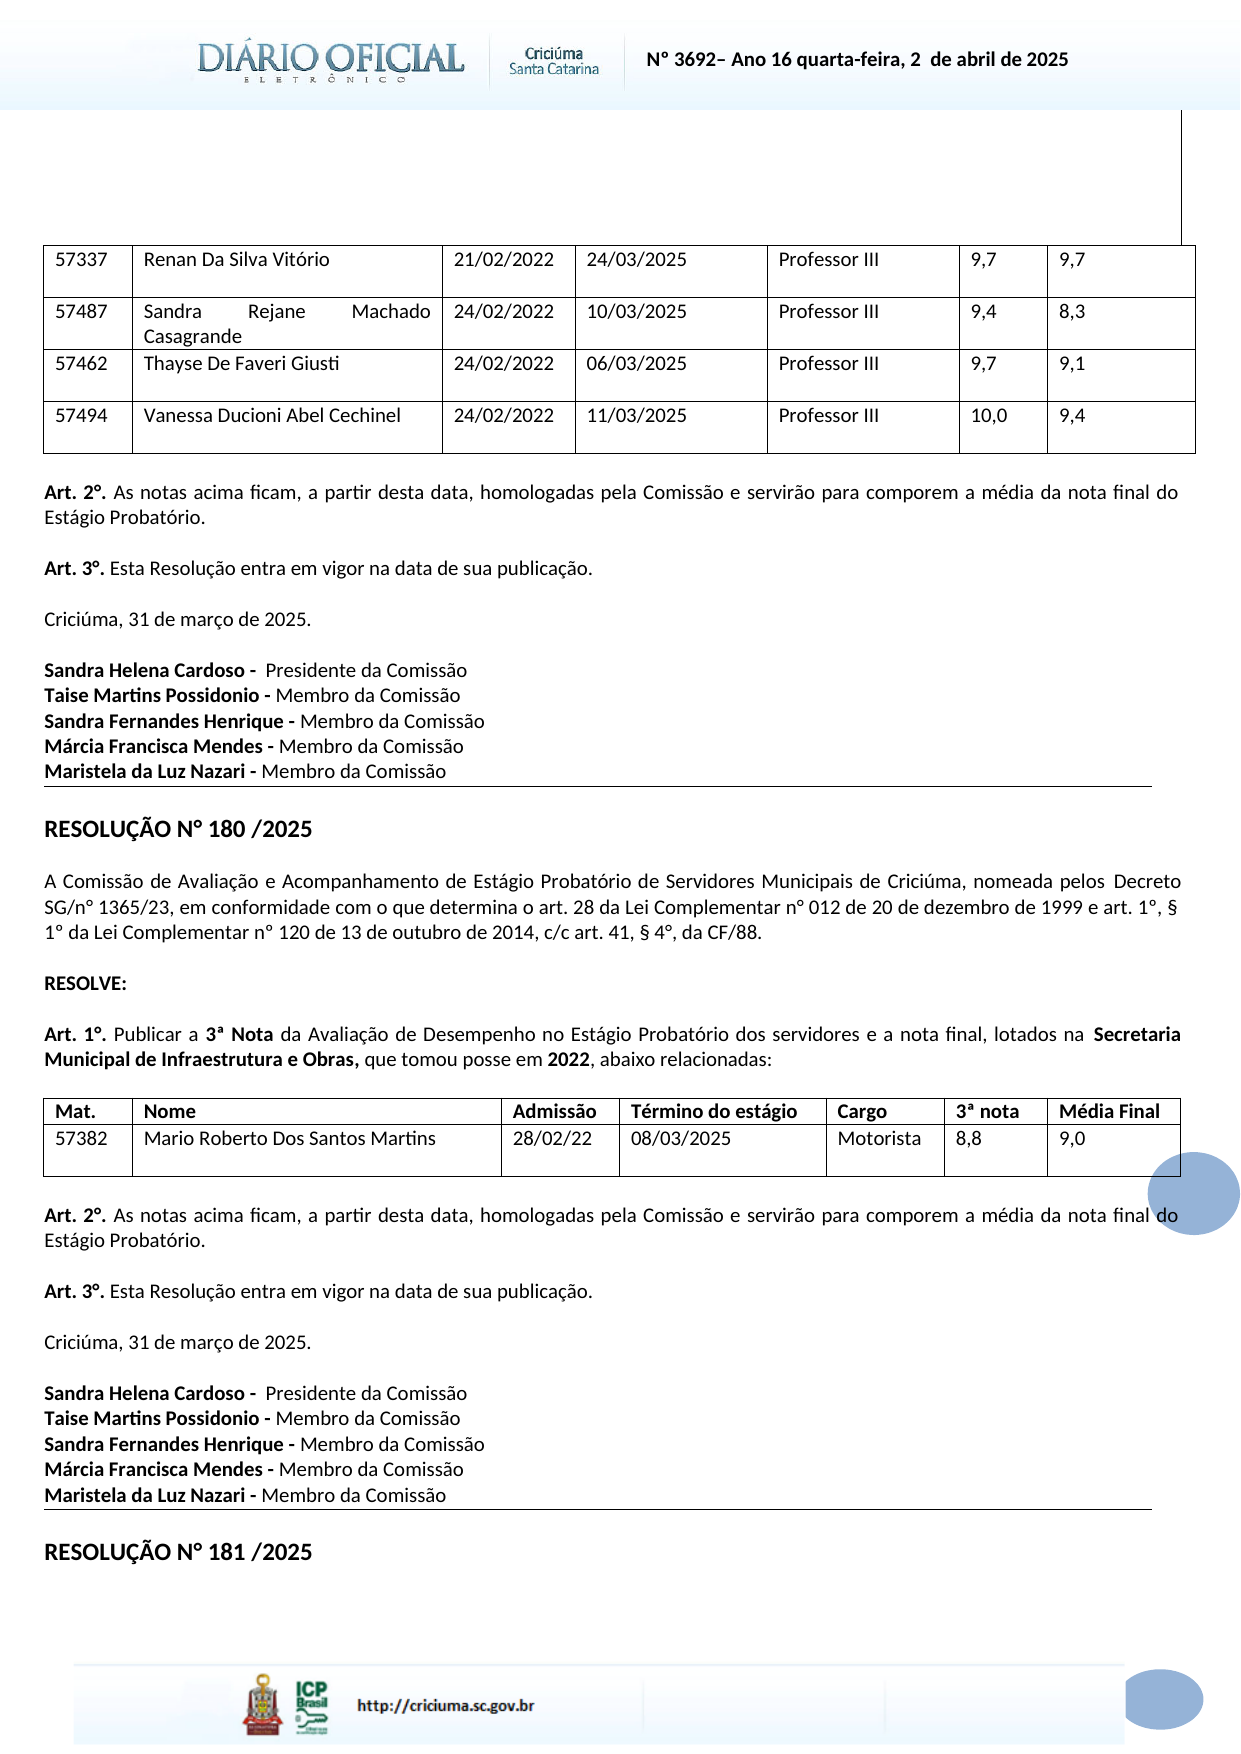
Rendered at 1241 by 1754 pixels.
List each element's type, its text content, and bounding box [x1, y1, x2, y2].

table_header 3ª nota [945, 1099, 1047, 1124]
table_header Admissão [502, 1099, 619, 1124]
text Maristela da Luz Nazari - Membro da Comissão [44, 759, 1152, 786]
table_header Nome [133, 1099, 501, 1124]
table_cell 9,4 [1048, 402, 1195, 453]
text RESOLUÇÃO N° 180 /2025 [44, 813, 1181, 843]
text Criciúma, 31 de março de 2025. [44, 606, 1181, 632]
table_cell 06/03/2025 [576, 350, 767, 401]
text Sandra Fernandes Henrique - Membro da Comissão [44, 1431, 1181, 1456]
text Art. 2°. As notas acima ficam, a partir desta data, homologadas pela Comissão e servirão para comporem a média da nota final do Estágio Probatório. [44, 479, 1181, 530]
table_cell 9,0 [1048, 1125, 1180, 1176]
table_cell 9,7 [960, 246, 1047, 297]
text Criciúma, 31 de março de 2025. [44, 1329, 1181, 1355]
table_cell Vanessa Ducioni Abel Cechinel [133, 402, 442, 453]
table_cell 10,0 [960, 402, 1047, 453]
table_cell Motorista [827, 1125, 944, 1176]
table_cell 8,8 [945, 1125, 1047, 1176]
table_cell 57382 [44, 1125, 132, 1176]
text Art. 3°. Esta Resolução entra em vigor na data de sua publicação. [44, 555, 1181, 581]
table_cell Professor III [768, 350, 959, 401]
table_cell 9,4 [960, 298, 1047, 349]
table_cell 28/02/22 [502, 1125, 619, 1176]
table_cell 8,3 [1048, 298, 1195, 349]
text Márcia Francisca Mendes - Membro da Comissão [44, 733, 1181, 759]
text Art. 2°. As notas acima ficam, a partir desta data, homologadas pela Comissão e servirão para comporem a média da nota final do Estágio Probatório. [44, 1202, 1181, 1253]
text RESOLVE: [44, 970, 1181, 996]
text Art. 1°. Publicar a 3ª Nota da Avaliação de Desempenho no Estágio Probatório dos servidores e a nota final, lotados na Secretaria Municipal de Infraestrutura e Obras, que tomou posse em 2022, abaixo relacionadas: [44, 1021, 1181, 1072]
table_cell 11/03/2025 [576, 402, 767, 453]
table_cell Renan Da Silva Vitório [133, 246, 442, 297]
table_cell Sandra Rejane Machado Casagrande [133, 298, 442, 349]
table_header Média Final [1048, 1099, 1180, 1124]
table_header Mat. [44, 1099, 132, 1124]
text Sandra Helena Cardoso - Presidente da Comissão [44, 657, 1181, 682]
text Taise Martins Possidonio - Membro da Comissão [44, 682, 1181, 708]
table_cell 57337 [44, 246, 132, 297]
table_cell 08/03/2025 [620, 1125, 826, 1176]
table_cell 21/02/2022 [443, 246, 575, 297]
table_cell 9,7 [1048, 246, 1195, 297]
table_cell Professor III [768, 402, 959, 453]
table_cell 9,1 [1048, 350, 1195, 401]
table_cell Professor III [768, 298, 959, 349]
table_cell 57462 [44, 350, 132, 401]
text Art. 3°. Esta Resolução entra em vigor na data de sua publicação. [44, 1278, 1181, 1304]
text Sandra Helena Cardoso - Presidente da Comissão [44, 1380, 1181, 1406]
table_cell Mario Roberto Dos Santos Martins [133, 1125, 501, 1176]
table_cell 24/02/2022 [443, 402, 575, 453]
text Maristela da Luz Nazari - Membro da Comissão [44, 1482, 1152, 1509]
table_cell 57487 [44, 298, 132, 349]
table_cell 24/02/2022 [443, 350, 575, 401]
table_cell 24/02/2022 [443, 298, 575, 349]
text RESOLUÇÃO N° 181 /2025 [44, 1536, 1181, 1566]
text Márcia Francisca Mendes - Membro da Comissão [44, 1456, 1181, 1482]
table_cell Thayse De Faveri Giusti [133, 350, 442, 401]
text Taise Martins Possidonio - Membro da Comissão [44, 1406, 1181, 1431]
table_cell 24/03/2025 [576, 246, 767, 297]
table_header Cargo [827, 1099, 944, 1124]
table_cell 57494 [44, 402, 132, 453]
table_cell 10/03/2025 [576, 298, 767, 349]
text Sandra Fernandes Henrique - Membro da Comissão [44, 708, 1181, 733]
table_cell Professor III [768, 246, 959, 297]
table_cell 9,7 [960, 350, 1047, 401]
text A Comissão de Avaliação e Acompanhamento de Estágio Probatório de Servidores Municipais de Criciúma, nomeada pelos Decreto SG/n° 1365/23, em conformidade com o que determina o art. 28 da Lei Complementar n° 012 de 20 de dezembro de 1999 e art. 1º, § 1º da Lei Complementar nº 120 de 13 de outubro de 2014, c/c art. 41, § 4°, da CF/88. [44, 869, 1181, 945]
table_header Término do estágio [620, 1099, 826, 1124]
